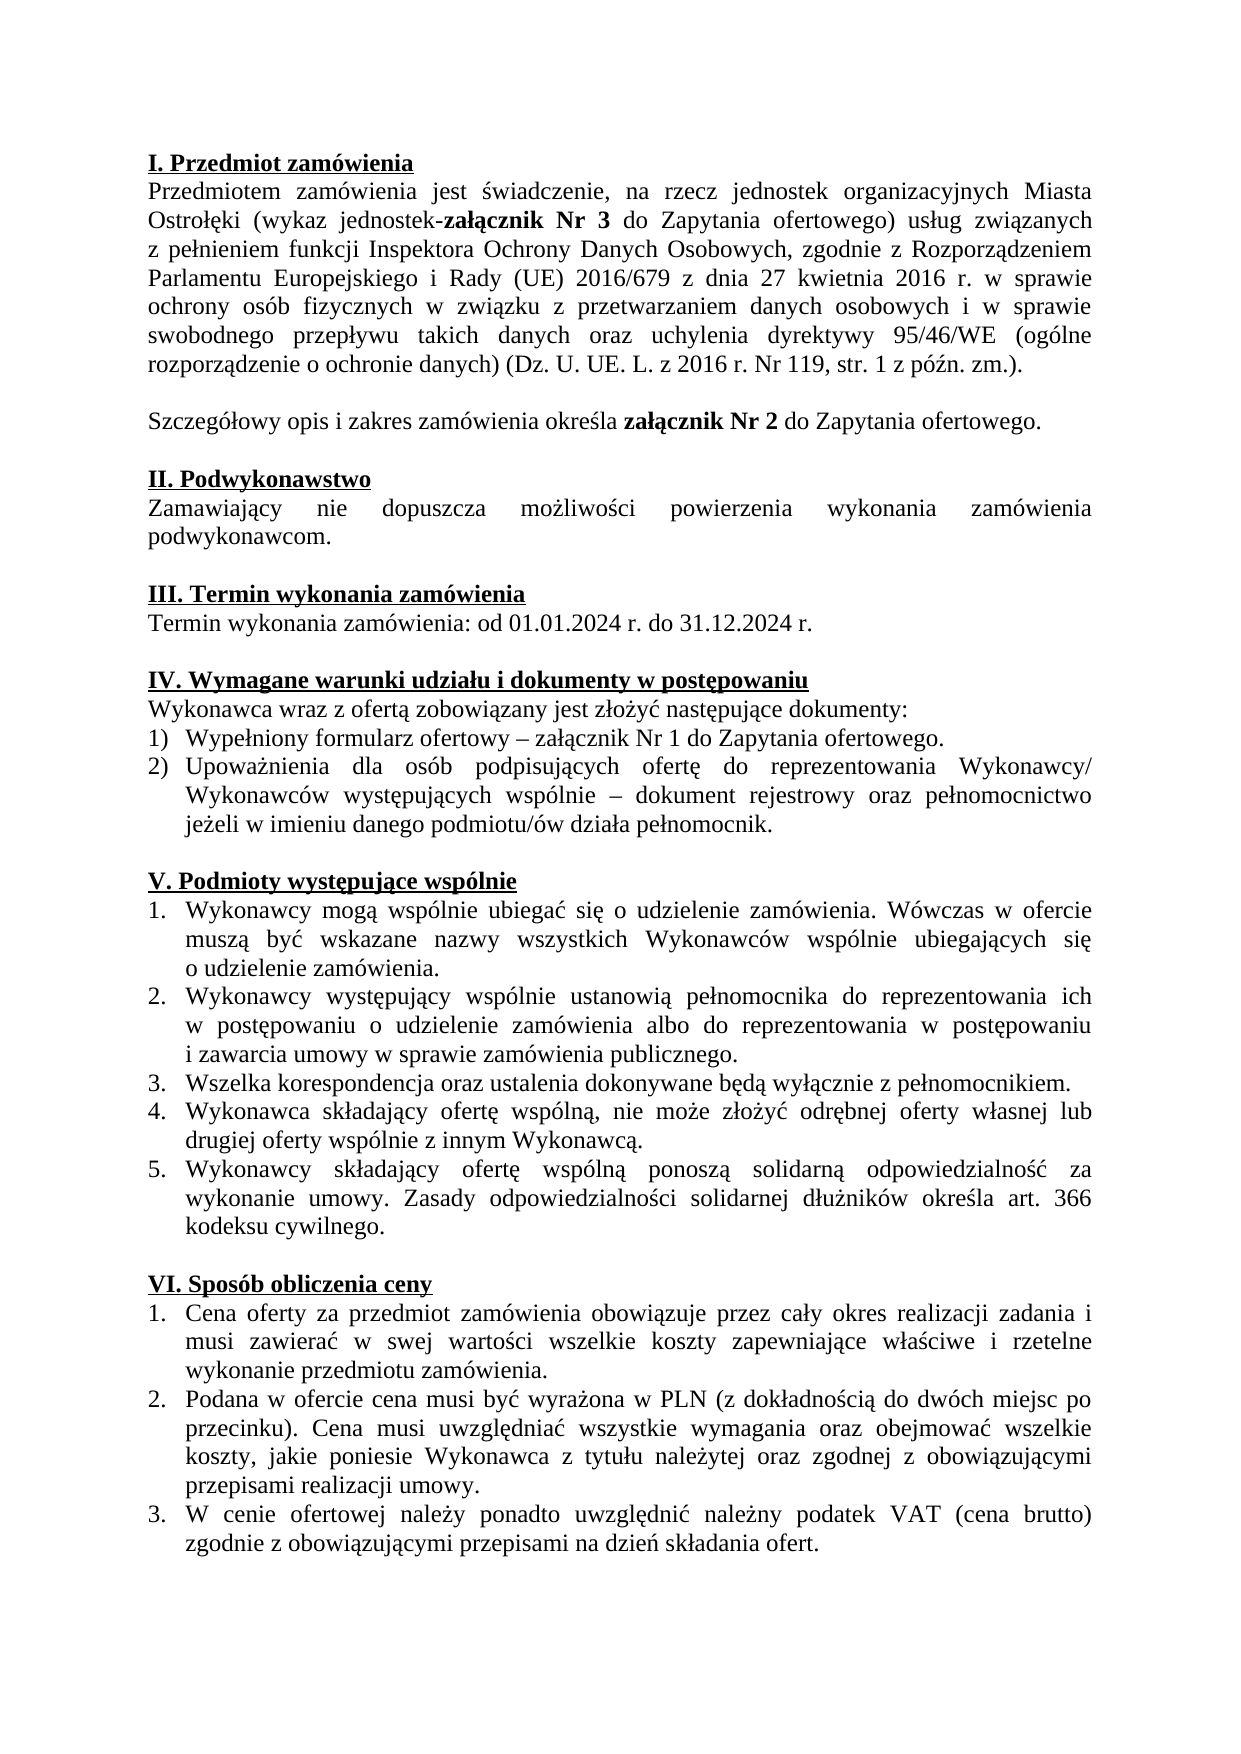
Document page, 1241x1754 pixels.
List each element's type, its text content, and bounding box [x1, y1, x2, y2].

text I. Przedmiot zamówienia [148, 148, 1093, 176]
list Upoważnienia dla osób podpisujących ofertę do reprezentowania Wykonawcy/ Wykonawców występujących wspólnie – dokument rejestrowy oraz pełnomocnictwo jeżeli w imieniu danego podmiotu/ów działa pełnomocnik. [148, 751, 1093, 838]
text Szczegółowy opis i zakres zamówienia określa załącznik Nr 2 do Zapytania ofertowego. [148, 406, 1093, 435]
list Cena oferty za przedmiot zamówienia obowiązuje przez cały okres realizacji zadania i musi zawierać w swej wartości wszelkie koszty zapewniające właściwe i rzetelne wykonanie przedmiotu zamówienia. [148, 1298, 1093, 1384]
list Podana w ofercie cena musi być wyrażona w PLN (z dokładnością do dwóch miejsc po przecinku). Cena musi uwzględniać wszystkie wymagania oraz obejmować wszelkie koszty, jakie poniesie Wykonawca z tytułu należytej oraz zgodnej z obowiązującymi przepisami realizacji umowy. [148, 1384, 1093, 1499]
text Wykonawca wraz z ofertą zobowiązany jest złożyć następujące dokumenty: [148, 694, 1093, 723]
list Wykonawcy mogą wspólnie ubiegać się o udzielenie zamówienia. Wówczas w ofercie muszą być wskazane nazwy wszystkich Wykonawców wspólnie ubiegających się o udzielenie zamówienia. [148, 895, 1093, 981]
list W cenie ofertowej należy ponadto uwzględnić należny podatek VAT (cena brutto) zgodnie z obowiązującymi przepisami na dzień składania ofert. [148, 1499, 1093, 1556]
text V. Podmioty występujące wspólnie [148, 866, 1093, 895]
text Zamawiający nie dopuszcza możliwości powierzenia wykonania zamówienia podwykonawcom. [148, 493, 1093, 550]
list Wykonawcy występujący wspólnie ustanowią pełnomocnika do reprezentowania ich w postępowaniu o udzielenie zamówienia albo do reprezentowania w postępowaniu i zawarcia umowy w sprawie zamówienia publicznego. [148, 981, 1093, 1068]
list Wykonawca składający ofertę wspólną, nie może złożyć odrębnej oferty własnej lub drugiej oferty wspólnie z innym Wykonawcą. [148, 1096, 1093, 1154]
list Wykonawcy składający ofertę wspólną ponoszą solidarną odpowiedzialność za wykonanie umowy. Zasady odpowiedzialności solidarnej dłużników określa art. 366 kodeksu cywilnego. [148, 1154, 1093, 1240]
text Termin wykonania zamówienia: od 01.01.2024 r. do 31.12.2024 r. [148, 608, 1093, 636]
list Wszelka korespondencja oraz ustalenia dokonywane będą wyłącznie z pełnomocnikiem. [148, 1068, 1093, 1096]
text VI. Sposób obliczenia ceny [148, 1269, 1093, 1298]
text III. Termin wykonania zamówienia [148, 579, 1093, 608]
text Przedmiotem zamówienia jest świadczenie, na rzecz jednostek organizacyjnych Miasta Ostrołęki (wykaz jednostek-załącznik Nr 3 do Zapytania ofertowego) usług związanych z pełnieniem funkcji Inspektora Ochrony Danych Osobowych, zgodnie z Rozporządzeniem Parlamentu Europejskiego i Rady (UE) 2016/679 z dnia 27 kwietnia 2016 r. w sprawie ochrony osób fizycznych w związku z przetwarzaniem danych osobowych i w sprawie swobodnego przepływu takich danych oraz uchylenia dyrektywy 95/46/WE (ogólne rozporządzenie o ochronie danych) (Dz. U. UE. L. z 2016 r. Nr 119, str. 1 z późn. zm.). [148, 176, 1093, 378]
text IV. Wymagane warunki udziału i dokumenty w postępowaniu [148, 665, 1093, 694]
text II. Podwykonawstwo [148, 464, 1093, 493]
list Wypełniony formularz ofertowy – załącznik Nr 1 do Zapytania ofertowego. [148, 723, 1093, 751]
